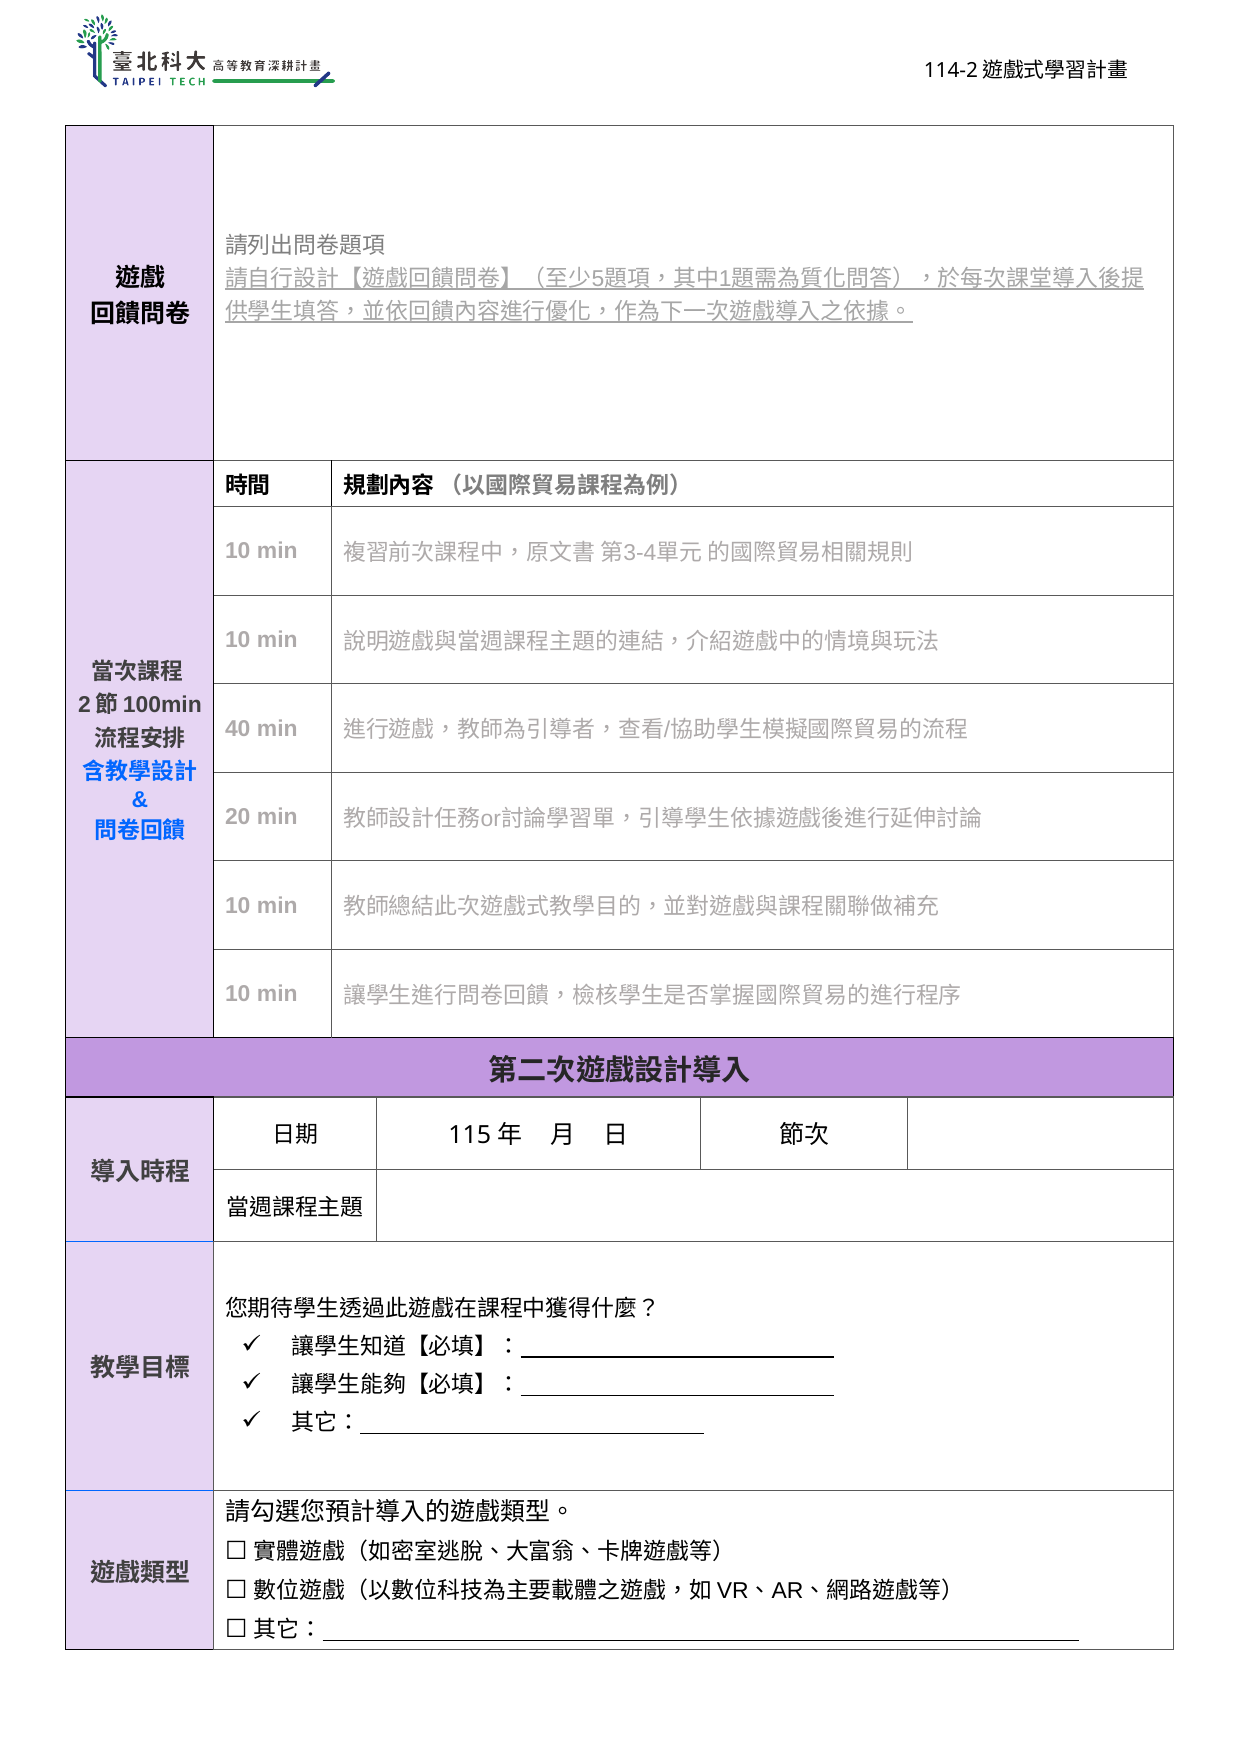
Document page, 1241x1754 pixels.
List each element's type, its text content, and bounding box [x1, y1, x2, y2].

table_cell 當週課程主題 [214, 1170, 376, 1241]
table_cell 日期 [214, 1098, 376, 1168]
table_cell 請列出問卷題項 請自行設計【遊戲回饋問卷】（至少5題項，其中1題需為質化問答），於每次課堂導入後提供學生填答，並依回饋內容進行優化，作為下一次遊戲導入之依據。 [214, 126, 1173, 460]
table_cell 讓學生進行問卷回饋，檢核學生是否掌握國際貿易的進行程序 [332, 950, 1173, 1037]
table_cell 40 min [214, 684, 331, 772]
table_cell 10 min [214, 950, 331, 1037]
table_cell [908, 1098, 1173, 1168]
table_cell 遊戲 回饋問卷 [66, 126, 213, 460]
table_cell 規劃內容 （以國際貿易課程為例） [332, 461, 1173, 506]
table_cell 教師總結此次遊戲式教學目的，並對遊戲與課程關聯做補充 [332, 861, 1173, 949]
table_cell 當次課程 2節100min 流程安排 含教學設計& 問卷回饋 [66, 461, 213, 1037]
table_cell 遊戲類型 [66, 1491, 213, 1649]
table_cell 115 年 月 日 [377, 1098, 700, 1168]
table_cell 10 min [214, 507, 331, 594]
table_cell 您期待學生透過此遊戲在課程中獲得什麼？ 讓學生知道【必填】： 讓學生能夠【必填】： 其它： [214, 1242, 1173, 1490]
table_cell 10 min [214, 596, 331, 683]
table_cell 複習前次課程中，原文書 第3-4單元 的國際貿易相關規則 [332, 507, 1173, 594]
table_cell 進行遊戲，教師為引導者，查看/協助學生模擬國際貿易的流程 [332, 684, 1173, 772]
table_cell 說明遊戲與當週課程主題的連結，介紹遊戲中的情境與玩法 [332, 596, 1173, 683]
table_cell 10 min [214, 861, 331, 949]
table_cell 20 min [214, 773, 331, 860]
table_cell 請勾選您預計導入的遊戲類型。 ☐ 實體遊戲（如密室逃脫、大富翁、卡牌遊戲等） ☐ 數位遊戲（以數位科技為主要載體之遊戲，如VR、AR、網路遊戲等） ☐ 其它： [214, 1491, 1173, 1649]
table_cell 第二次遊戲設計導入 [66, 1038, 1173, 1096]
table_cell 節次 [701, 1098, 907, 1168]
table_cell 導入時程 [66, 1098, 213, 1241]
table_cell [377, 1170, 1173, 1241]
table_cell 教師設計任務or討論學習單，引導學生依據遊戲後進行延伸討論 [332, 773, 1173, 860]
table_cell 時間 [214, 461, 331, 506]
table_cell 教學目標 [66, 1242, 213, 1490]
